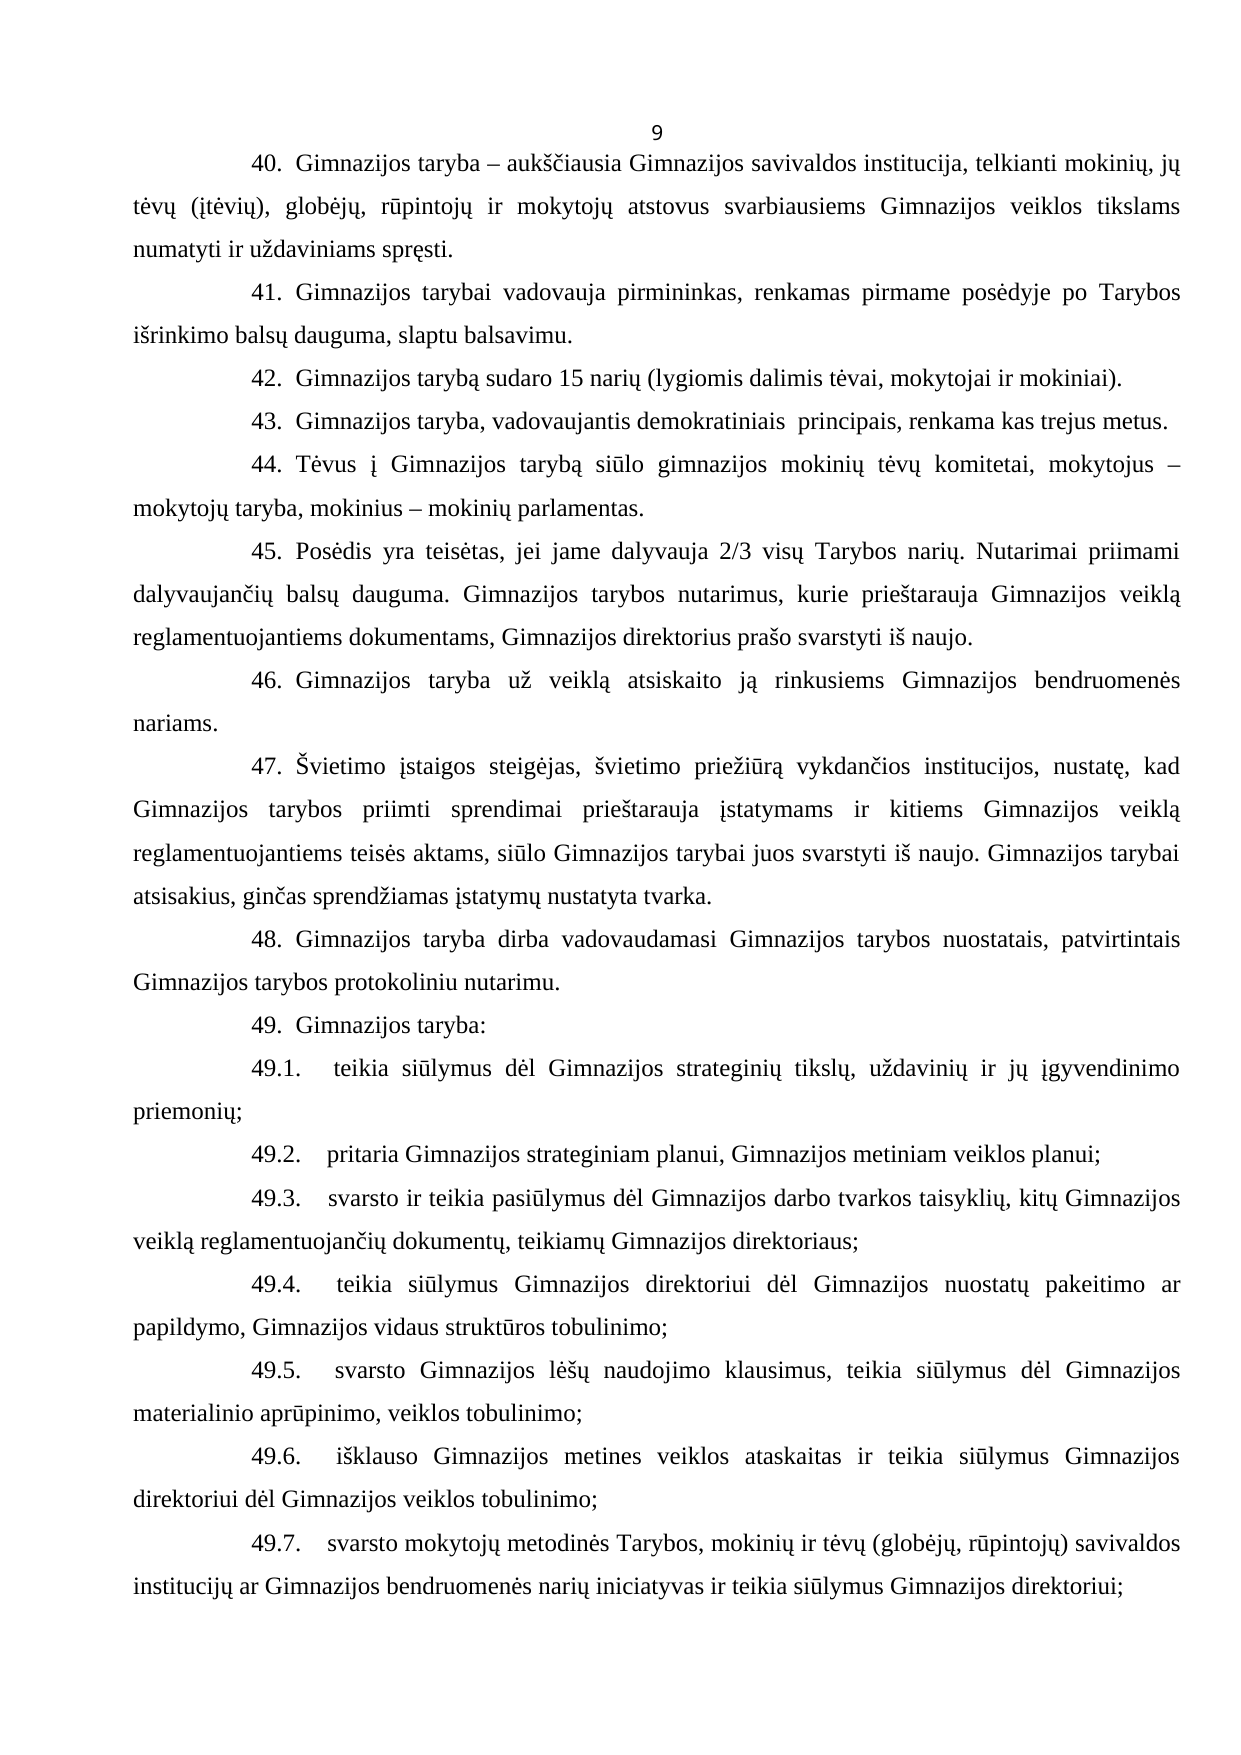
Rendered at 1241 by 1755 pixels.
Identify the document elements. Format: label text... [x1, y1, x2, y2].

text 40. Gimnazijos taryba – aukščiausia Gimnazijos savivaldos institucija, telkianti mokinių, jų tėvų (įtėvių), globėjų, rūpintojų ir mokytojų atstovus svarbiausiems Gimnazijos veiklos tikslams numatyti ir uždaviniams spręsti. [133, 148, 1181, 263]
text 49. Gimnazijos taryba: [133, 1010, 1181, 1039]
text 45. Posėdis yra teisėtas, jei jame dalyvauja 2/3 visų Tarybos narių. Nutarimai priimami dalyvaujančių balsų dauguma. Gimnazijos tarybos nutarimus, kurie prieštarauja Gimnazijos veiklą reglamentuojantiems dokumentams, Gimnazijos direktorius prašo svarstyti iš naujo. [133, 536, 1181, 651]
text 49.6. išklauso Gimnazijos metines veiklos ataskaitas ir teikia siūlymus Gimnazijos direktoriui dėl Gimnazijos veiklos tobulinimo; [133, 1441, 1181, 1513]
text 46. Gimnazijos taryba už veiklą atsiskaito ją rinkusiems Gimnazijos bendruomenės nariams. [133, 665, 1181, 737]
text 49.3. svarsto ir teikia pasiūlymus dėl Gimnazijos darbo tvarkos taisyklių, kitų Gimnazijos veiklą reglamentuojančių dokumentų, teikiamų Gimnazijos direktoriaus; [133, 1183, 1181, 1254]
text 49.7. svarsto mokytojų metodinės Tarybos, mokinių ir tėvų (globėjų, rūpintojų) savivaldos institucijų ar Gimnazijos bendruomenės narių iniciatyvas ir teikia siūlymus Gimnazijos direktoriui; [133, 1528, 1181, 1599]
text 44. Tėvus į Gimnazijos tarybą siūlo gimnazijos mokinių tėvų komitetai, mokytojus – mokytojų taryba, mokinius – mokinių parlamentas. [133, 449, 1181, 521]
text 48. Gimnazijos taryba dirba vadovaudamasi Gimnazijos tarybos nuostatais, patvirtintais Gimnazijos tarybos protokoliniu nutarimu. [133, 924, 1181, 996]
text 49.5. svarsto Gimnazijos lėšų naudojimo klausimus, teikia siūlymus dėl Gimnazijos materialinio aprūpinimo, veiklos tobulinimo; [133, 1355, 1181, 1427]
text 49.2. pritaria Gimnazijos strateginiam planui, Gimnazijos metiniam veiklos planui; [133, 1139, 1181, 1168]
text 49.4. teikia siūlymus Gimnazijos direktoriui dėl Gimnazijos nuostatų pakeitimo ar papildymo, Gimnazijos vidaus struktūros tobulinimo; [133, 1269, 1181, 1341]
text 41. Gimnazijos tarybai vadovauja pirmininkas, renkamas pirmame posėdyje po Tarybos išrinkimo balsų dauguma, slaptu balsavimu. [133, 277, 1181, 349]
text 49.1. teikia siūlymus dėl Gimnazijos strateginių tikslų, uždavinių ir jų įgyvendinimo priemonių; [133, 1053, 1181, 1125]
text 42. Gimnazijos tarybą sudaro 15 narių (lygiomis dalimis tėvai, mokytojai ir mokiniai). [133, 363, 1181, 392]
text 47. Švietimo įstaigos steigėjas, švietimo priežiūrą vykdančios institucijos, nustatę, kad Gimnazijos tarybos priimti sprendimai prieštarauja įstatymams ir kitiems Gimnazijos veiklą reglamentuojantiems teisės aktams, siūlo Gimnazijos tarybai juos svarstyti iš naujo. Gimnazijos tarybai atsisakius, ginčas sprendžiamas įstatymų nustatyta tvarka. [133, 751, 1181, 909]
text 43. Gimnazijos taryba, vadovaujantis demokratiniais principais, renkama kas trejus metus. [133, 406, 1181, 435]
